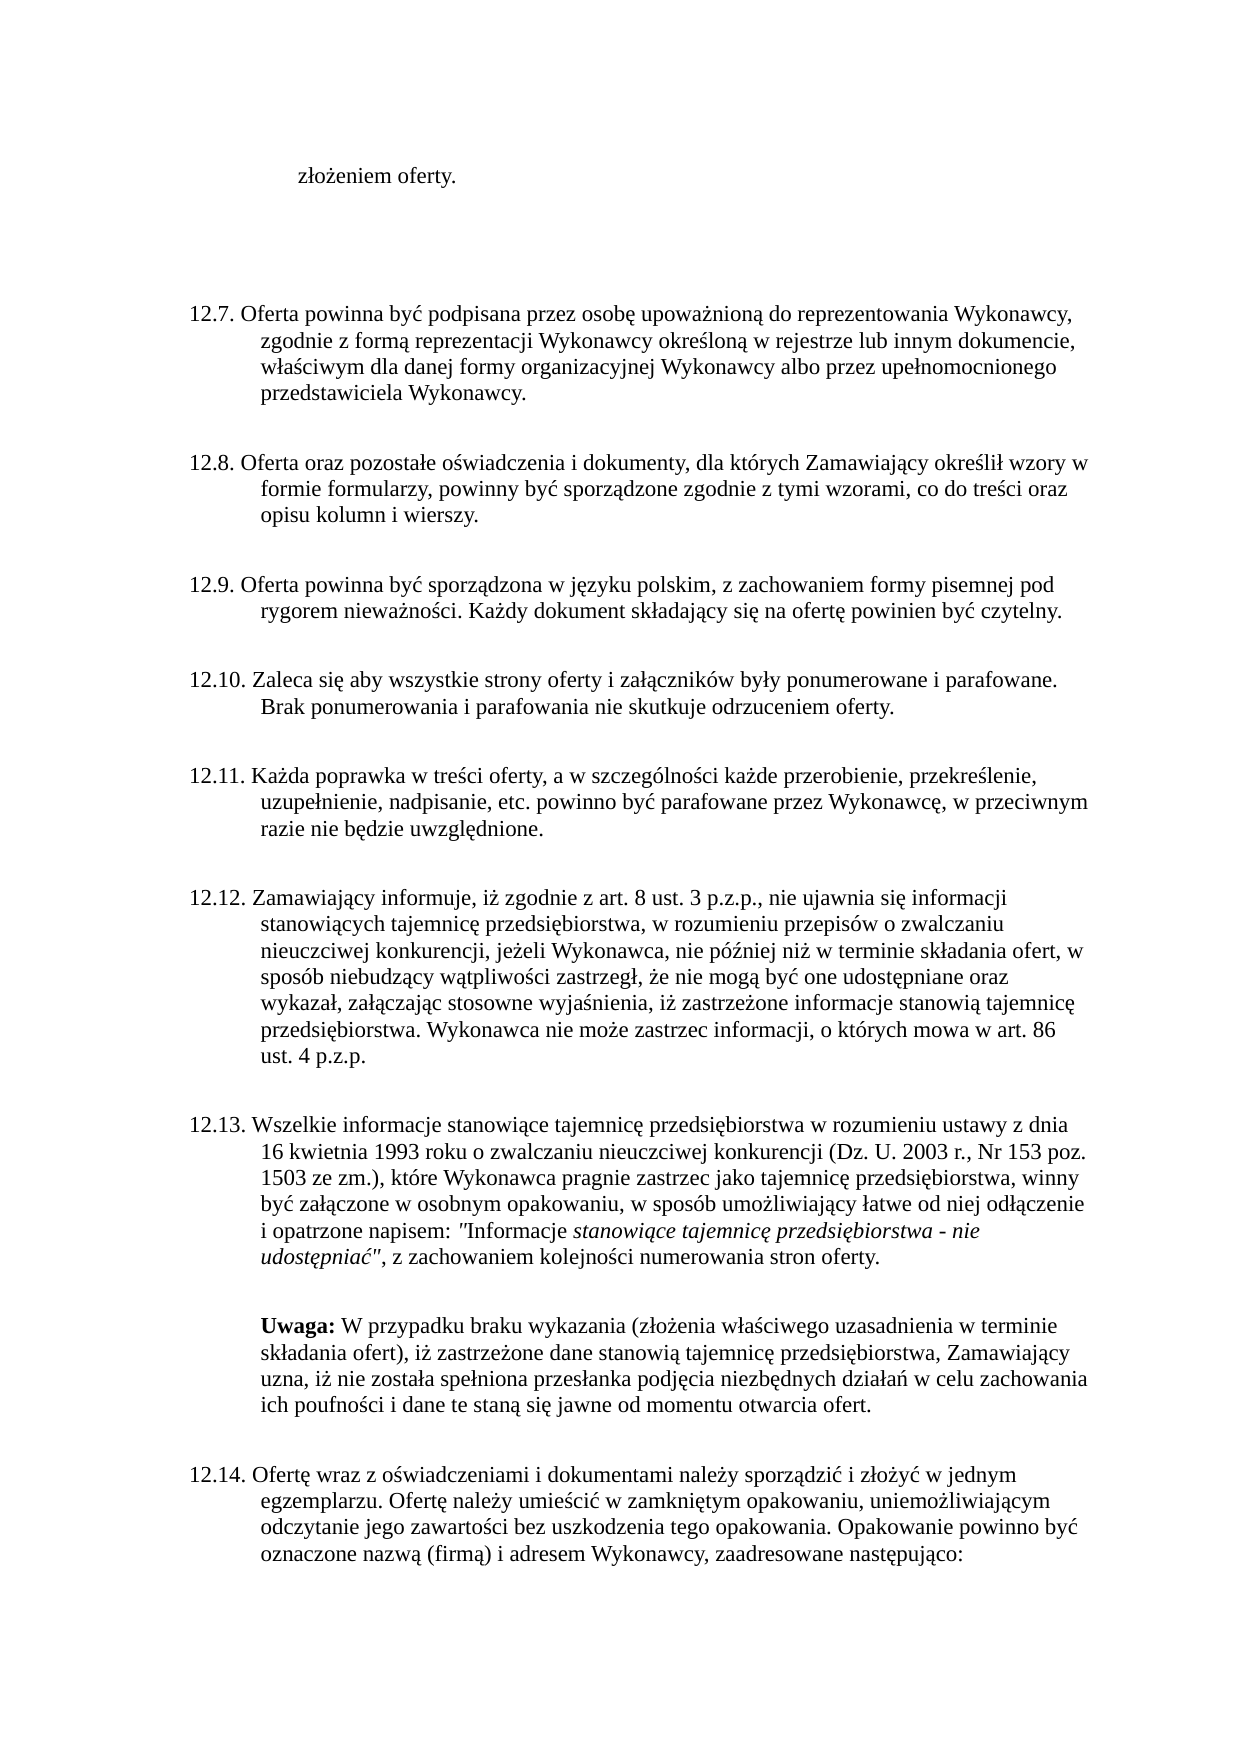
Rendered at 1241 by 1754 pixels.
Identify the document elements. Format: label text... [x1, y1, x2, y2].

table_cell 12.11. Każda poprawka w treści oferty, a w szczególności każde przerobienie, przekreślenie, uzupełnienie, nadpisanie, etc. powinno być parafowane przez Wykonawcę, w przeciwnym razie nie będzie uwzględnione. [140, 748, 1099, 870]
table_cell 12.13. Wszelkie informacje stanowiące tajemnicę przedsiębiorstwa w rozumieniu ustawy z dnia 16 kwietnia 1993 roku o zwalczaniu nieuczciwej konkurencji (Dz. U. 2003 r., Nr 153 poz. 1503 ze zm.), które Wykonawca pragnie zastrzec jako tajemnicę przedsiębiorstwa, winny być załączone w osobnym opakowaniu, w sposób umożliwiający łatwe od niej odłączenie i opatrzone napisem: "Informacje stanowiące tajemnicę przedsiębiorstwa - nie udostępniać", z zachowaniem kolejności numerowania stron oferty. [140, 1097, 1099, 1298]
table_cell 12.7. Oferta powinna być podpisana przez osobę upoważnioną do reprezentowania Wykonawcy, zgodnie z formą reprezentacji Wykonawcy określoną w rejestrze lub innym dokumencie, właściwym dla danej formy organizacyjnej Wykonawcy albo przez upełnomocnionego przedstawiciela Wykonawcy. [140, 286, 1099, 434]
table_cell 12.10. Zaleca się aby wszystkie strony oferty i załączników były ponumerowane i parafowane. Brak ponumerowania i parafowania nie skutkuje odrzuceniem oferty. [140, 652, 1099, 748]
table_cell złożeniem oferty. [140, 148, 1099, 217]
table_cell 12.8. Oferta oraz pozostałe oświadczenia i dokumenty, dla których Zamawiający określił wzory w formie formularzy, powinny być sporządzone zgodnie z tymi wzorami, co do treści oraz opisu kolumn i wierszy. [140, 435, 1099, 556]
table_cell 12.9. Oferta powinna być sporządzona w języku polskim, z zachowaniem formy pisemnej pod rygorem nieważności. Każdy dokument składający się na ofertę powinien być czytelny. [140, 556, 1099, 652]
table_cell Uwaga: W przypadku braku wykazania (złożenia właściwego uzasadnienia w terminie składania ofert), iż zastrzeżone dane stanowią tajemnicę przedsiębiorstwa, Zamawiający uzna, iż nie została spełniona przesłanka podjęcia niezbędnych działań w celu zachowania ich poufności i dane te staną się jawne od momentu otwarcia ofert. [140, 1298, 1099, 1446]
table_cell 12.12. Zamawiający informuje, iż zgodnie z art. 8 ust. 3 p.z.p., nie ujawnia się informacji stanowiących tajemnicę przedsiębiorstwa, w rozumieniu przepisów o zwalczaniu nieuczciwej konkurencji, jeżeli Wykonawca, nie później niż w terminie składania ofert, w sposób niebudzący wątpliwości zastrzegł, że nie mogą być one udostępniane oraz wykazał, załączając stosowne wyjaśnienia, iż zastrzeżone informacje stanowią tajemnicę przedsiębiorstwa. Wykonawca nie może zastrzec informacji, o których mowa w art. 86 ust. 4 p.z.p. [140, 870, 1099, 1097]
table_cell 12.14. Ofertę wraz z oświadczeniami i dokumentami należy sporządzić i złożyć w jednym egzemplarzu. Ofertę należy umieścić w zamkniętym opakowaniu, uniemożliwiającym odczytanie jego zawartości bez uszkodzenia tego opakowania. Opakowanie powinno być oznaczone nazwą (firmą) i adresem Wykonawcy, zaadresowane następująco: [140, 1446, 1099, 1595]
table_cell [140, 217, 1099, 286]
